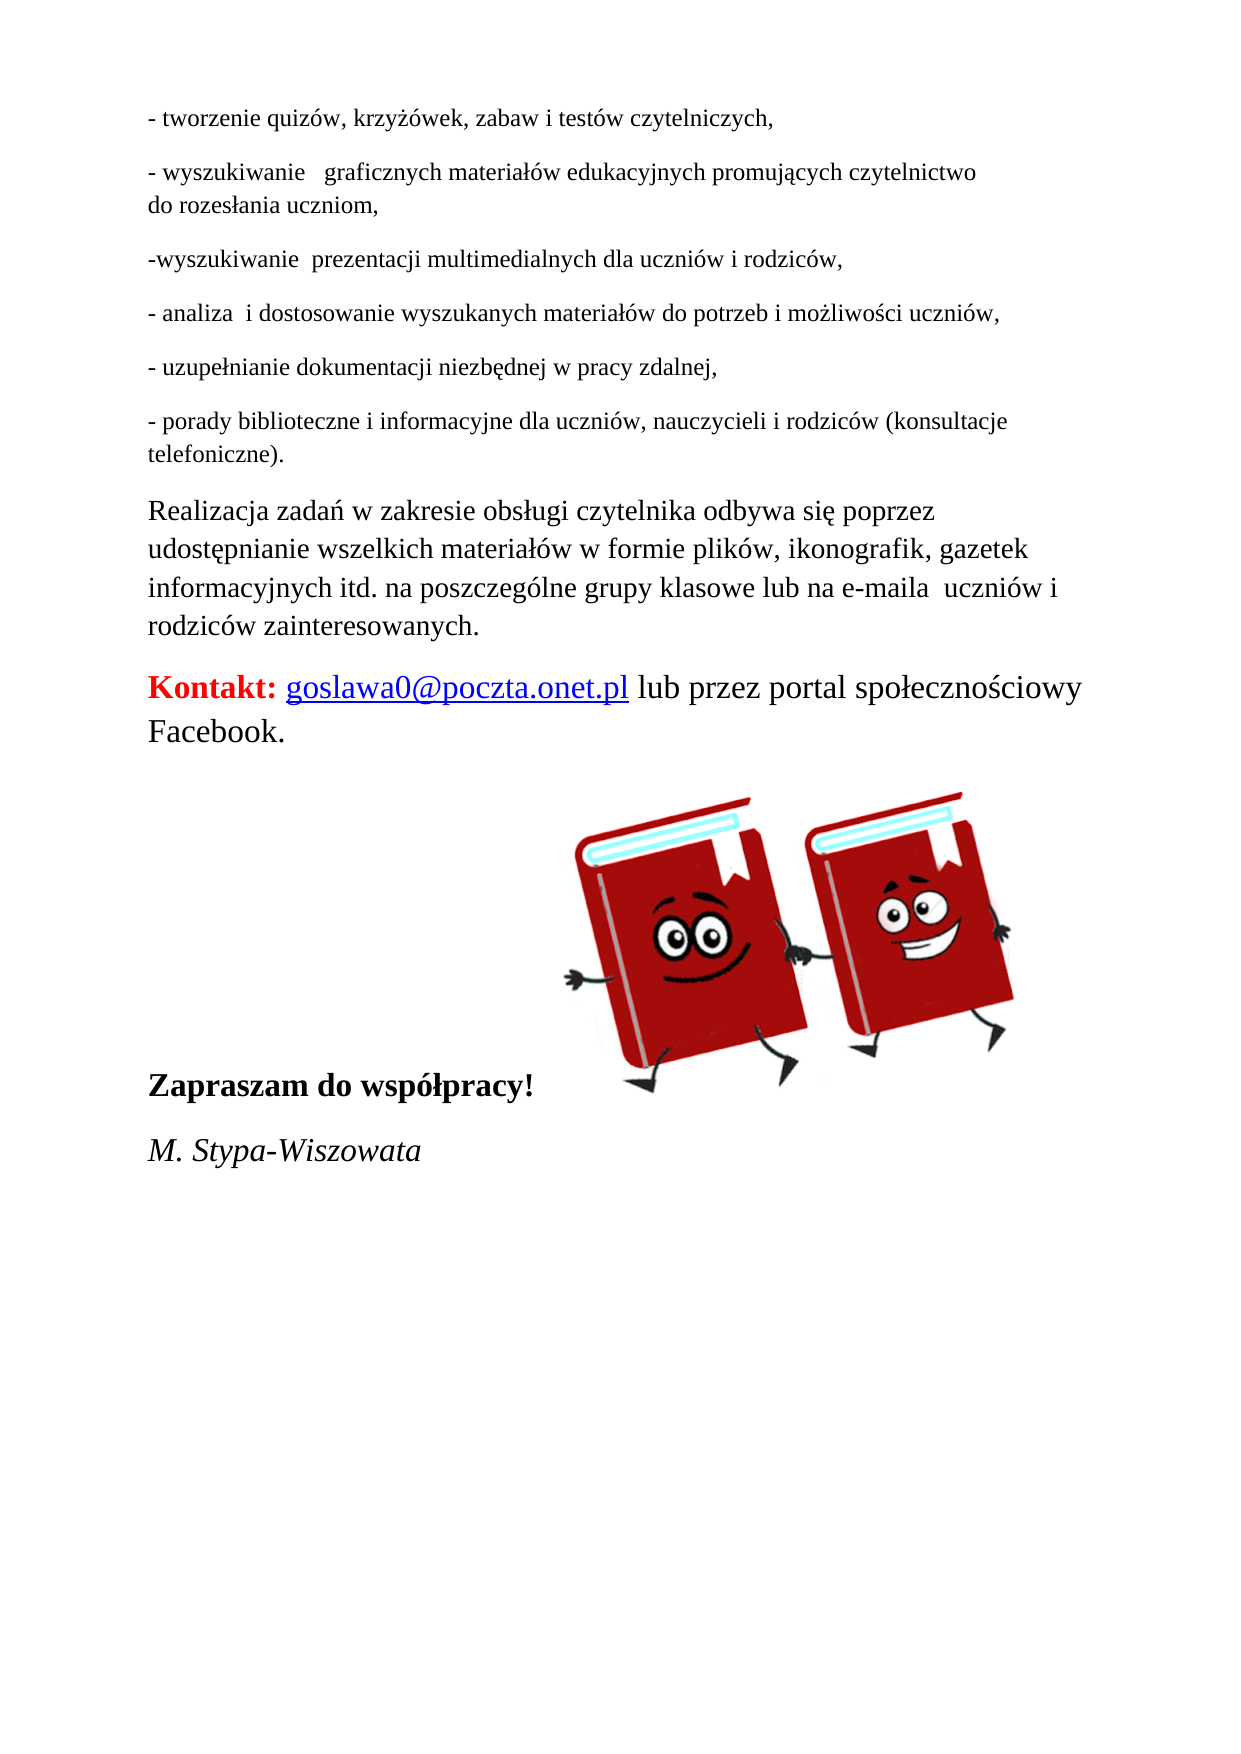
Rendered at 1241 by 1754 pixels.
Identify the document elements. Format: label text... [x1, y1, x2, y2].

text Kontakt: goslawa0@poczta.onet.pl lub przez portal społecznościowy Facebook. [148, 668, 1093, 750]
picture [534, 776, 1048, 1097]
text - wyszukiwanie graficznych materiałów edukacyjnych promujących czytelnictwo do rozesłania uczniom, [148, 157, 1093, 219]
text - analiza i dostosowanie wyszukanych materiałów do potrzeb i możliwości uczniów, [148, 298, 1093, 327]
text - uzupełnianie dokumentacji niezbędnej w pracy zdalnej, [148, 352, 1093, 381]
text M. Stypa-Wiszowata [148, 1131, 1093, 1169]
text Realizacja zadań w zakresie obsługi czytelnika odbywa się poprzez udostępnianie wszelkich materiałów w formie plików, ikonografik, gazetek informacyjnych itd. na poszczególne grupy klasowe lub na e-maila uczniów i rodziców zainteresowanych. [148, 493, 1093, 642]
text - porady biblioteczne i informacyjne dla uczniów, nauczycieli i rodziców (konsultacje telefoniczne). [148, 406, 1093, 467]
text - tworzenie quizów, krzyżówek, zabaw i testów czytelniczych, [148, 103, 1093, 132]
text Zapraszam do współpracy! [148, 777, 1093, 1104]
text -wyszukiwanie prezentacji multimedialnych dla uczniów i rodziców, [148, 244, 1093, 273]
